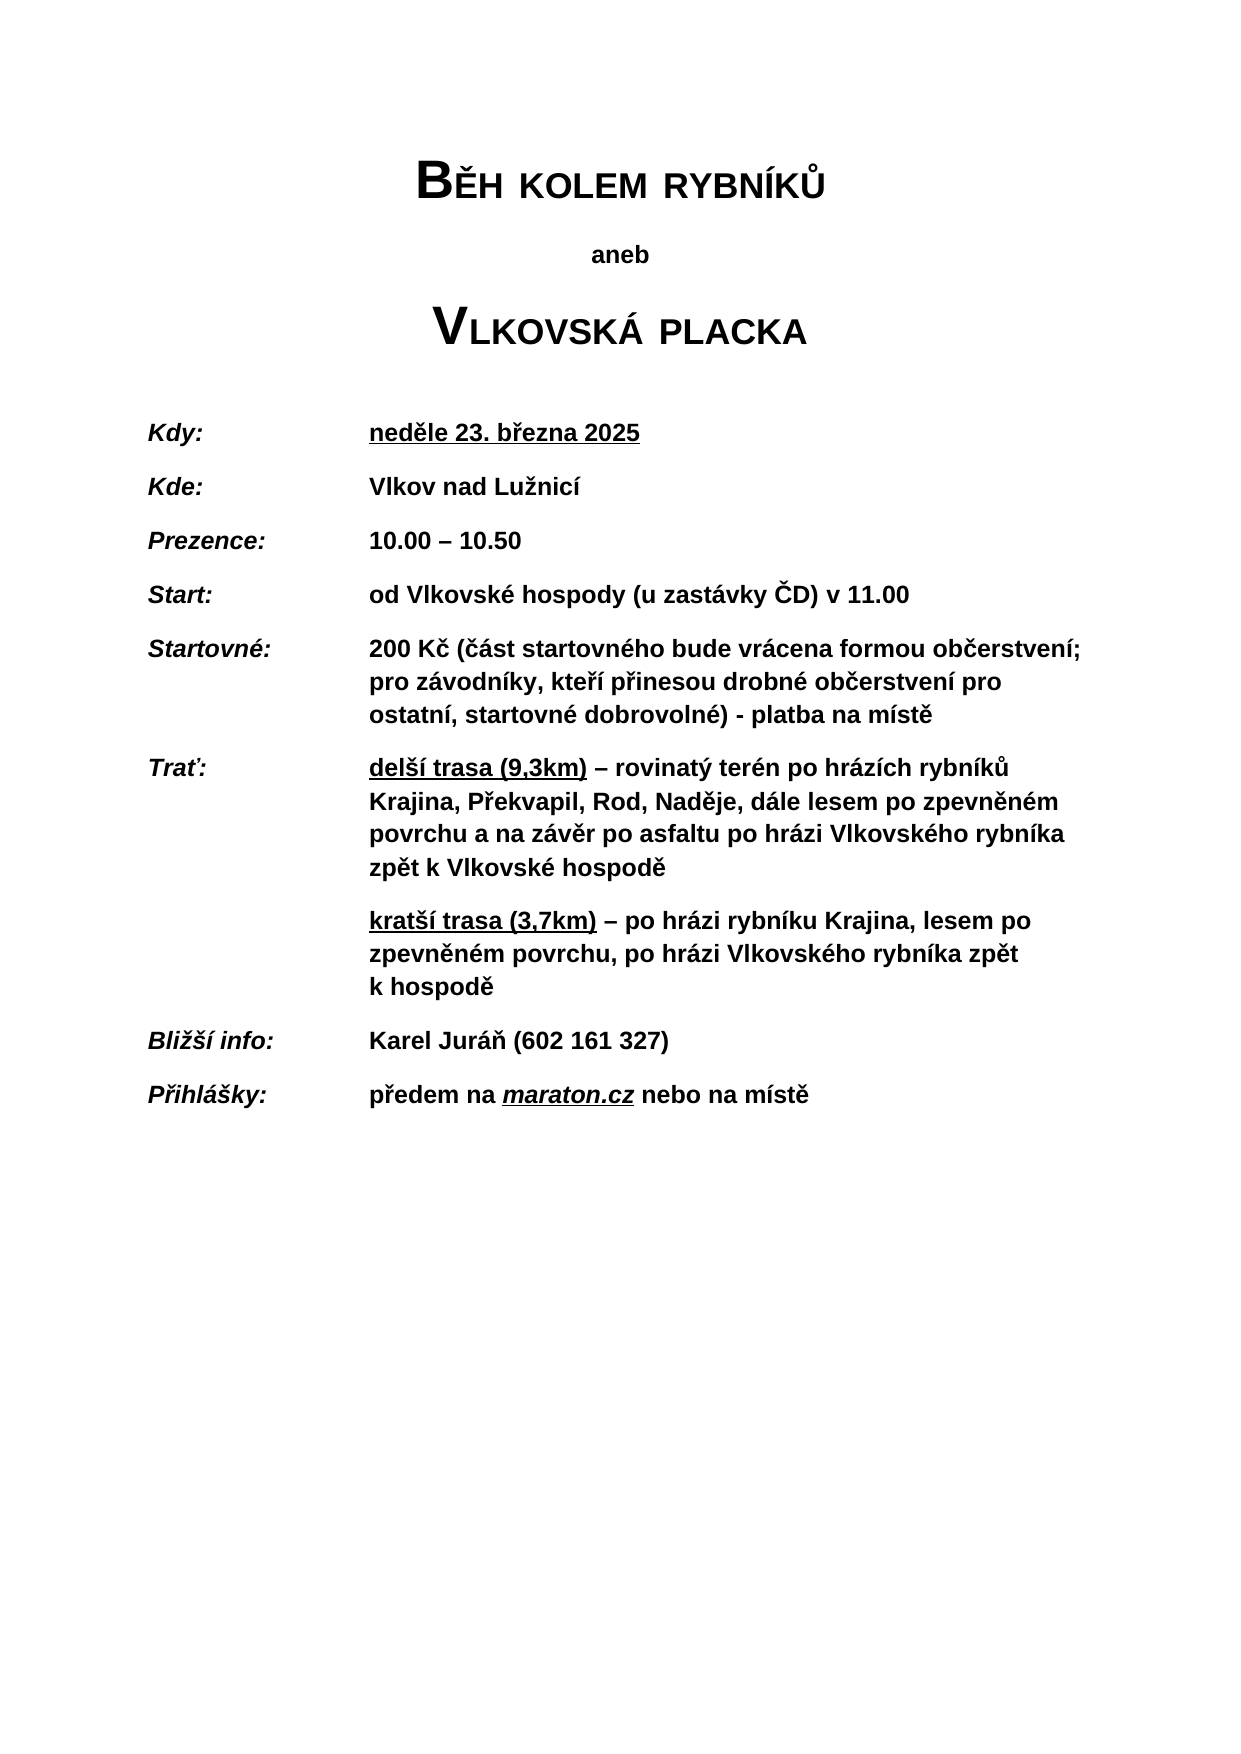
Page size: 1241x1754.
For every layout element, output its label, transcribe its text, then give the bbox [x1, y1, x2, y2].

text Kdy: neděle 23. března 2025 [148, 418, 1093, 447]
text Běh kolem rybníků [148, 148, 1093, 210]
text Startovné: 200 Kč (část startovného bude vrácena formou občerstvení; pro závodníky, kteří přinesou drobné občerstvení pro ostatní, startovné dobrovolné) - platba na místě [148, 633, 1093, 728]
text Prezence: 10.00 – 10.50 [148, 526, 1093, 554]
text Přihlášky: předem na maraton.cz nebo na místě [148, 1080, 1093, 1109]
text Bližší info: Karel Juráň (602 161 327) [148, 1026, 1093, 1055]
text Vlkovská placka [148, 294, 1093, 356]
text Trať: delší trasa (9,3km) – rovinatý terén po hrázích rybníků Krajina, Překvapil, Rod, Naděje, dále lesem po zpevněném povrchu a na závěr po asfaltu po hrázi Vlkovského rybníka zpět k Vlkovské hospodě [148, 753, 1093, 881]
text Start: od Vlkovské hospody (u zastávky ČD) v 11.00 [148, 580, 1093, 608]
text Kde: Vlkov nad Lužnicí [148, 472, 1093, 501]
text kratší trasa (3,7km) – po hrázi rybníku Krajina, lesem po zpevněném povrchu, po hrázi Vlkovského rybníka zpět k hospodě [148, 906, 1093, 1001]
text aneb [148, 240, 1093, 269]
